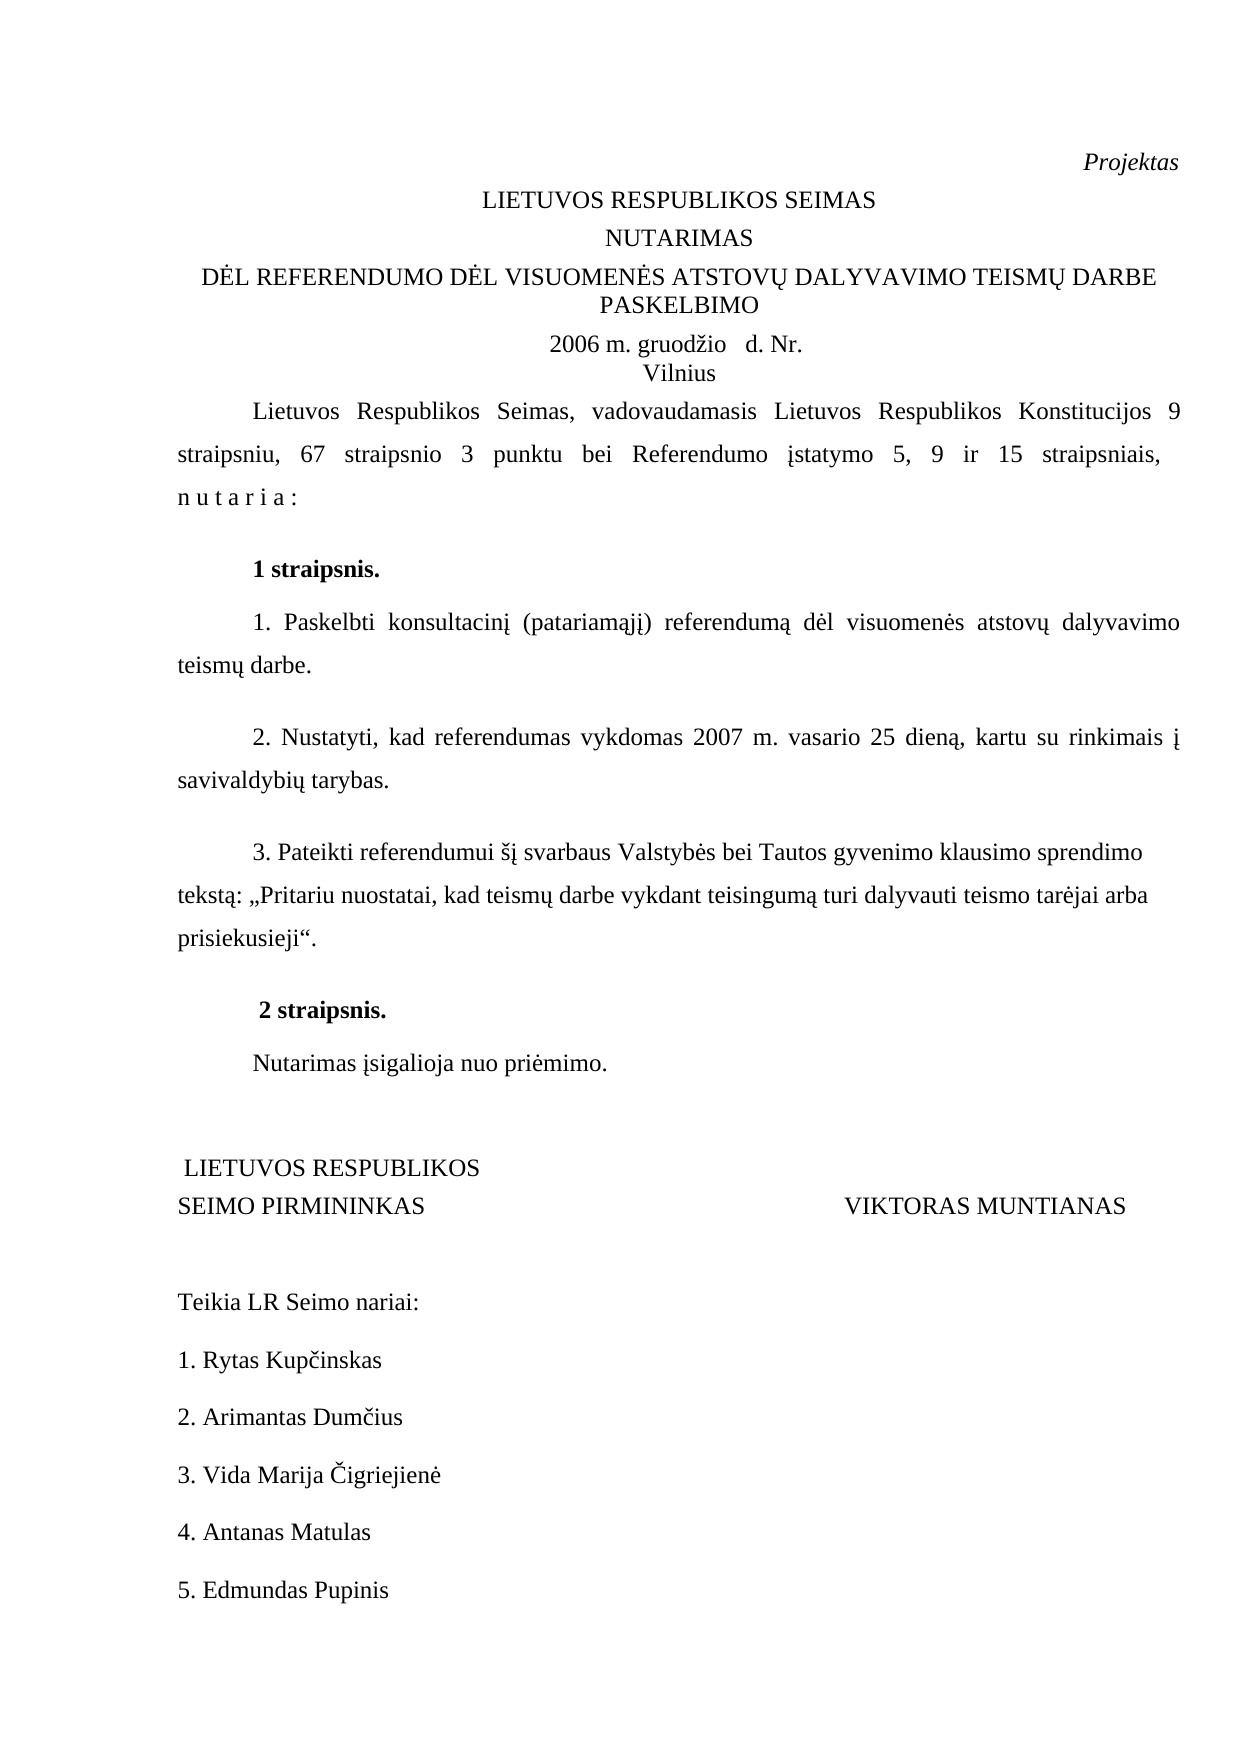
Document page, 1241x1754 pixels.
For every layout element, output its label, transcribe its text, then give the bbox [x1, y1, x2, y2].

text LIETUVOS RESPUBLIKOS SEIMAS [177, 185, 1181, 214]
text 4. Antanas Matulas [177, 1517, 1181, 1546]
text LIETUVOS RESPUBLIKOS [177, 1153, 1181, 1182]
text 1. Rytas Kupčinskas [177, 1345, 1181, 1373]
text DĖL REFERENDUMO DĖL VISUOMENĖS ATSTOVŲ DALYVAVIMO TEISMŲ DARBE PASKELBIMO [177, 262, 1181, 319]
text 5. Edmundas Pupinis [177, 1575, 1181, 1603]
text 1 straipsnis. [177, 554, 1181, 583]
text 2. Nustatyti, kad referendumas vykdomas 2007 m. vasario 25 dieną, kartu su rinkimais į savivaldybių tarybas. [177, 722, 1181, 794]
text Teikia LR Seimo nariai: [177, 1287, 1181, 1316]
text 3. Vida Marija Čigriejienė [177, 1460, 1181, 1488]
text NUTARIMAS [177, 223, 1181, 252]
text 2 straipsnis. [177, 995, 1181, 1024]
text Lietuvos Respublikos Seimas, vadovaudamasis Lietuvos Respublikos Konstitucijos 9 straipsniu, 67 straipsnio 3 punktu bei Referendumo įstatymo 5, 9 ir 15 straipsniais, n u t a r i a : [177, 396, 1181, 511]
text Nutarimas įsigalioja nuo priėmimo. [177, 1048, 1181, 1076]
text 2. Arimantas Dumčius [177, 1402, 1181, 1431]
text Projektas [177, 147, 1181, 176]
text SEIMO PIRMININKAS VIKTORAS MUNTIANAS [177, 1191, 1181, 1220]
text 2006 m. gruodžio d. Nr. Vilnius [177, 329, 1181, 386]
text 3. Pateikti referendumui šį svarbaus Valstybės bei Tautos gyvenimo klausimo sprendimo tekstą: „Pritariu nuostatai, kad teismų darbe vykdant teisingumą turi dalyvauti teismo tarėjai arba prisiekusieji“. [177, 837, 1181, 952]
text 1. Paskelbti konsultacinį (patariamąjį) referendumą dėl visuomenės atstovų dalyvavimo teismų darbe. [177, 607, 1181, 679]
